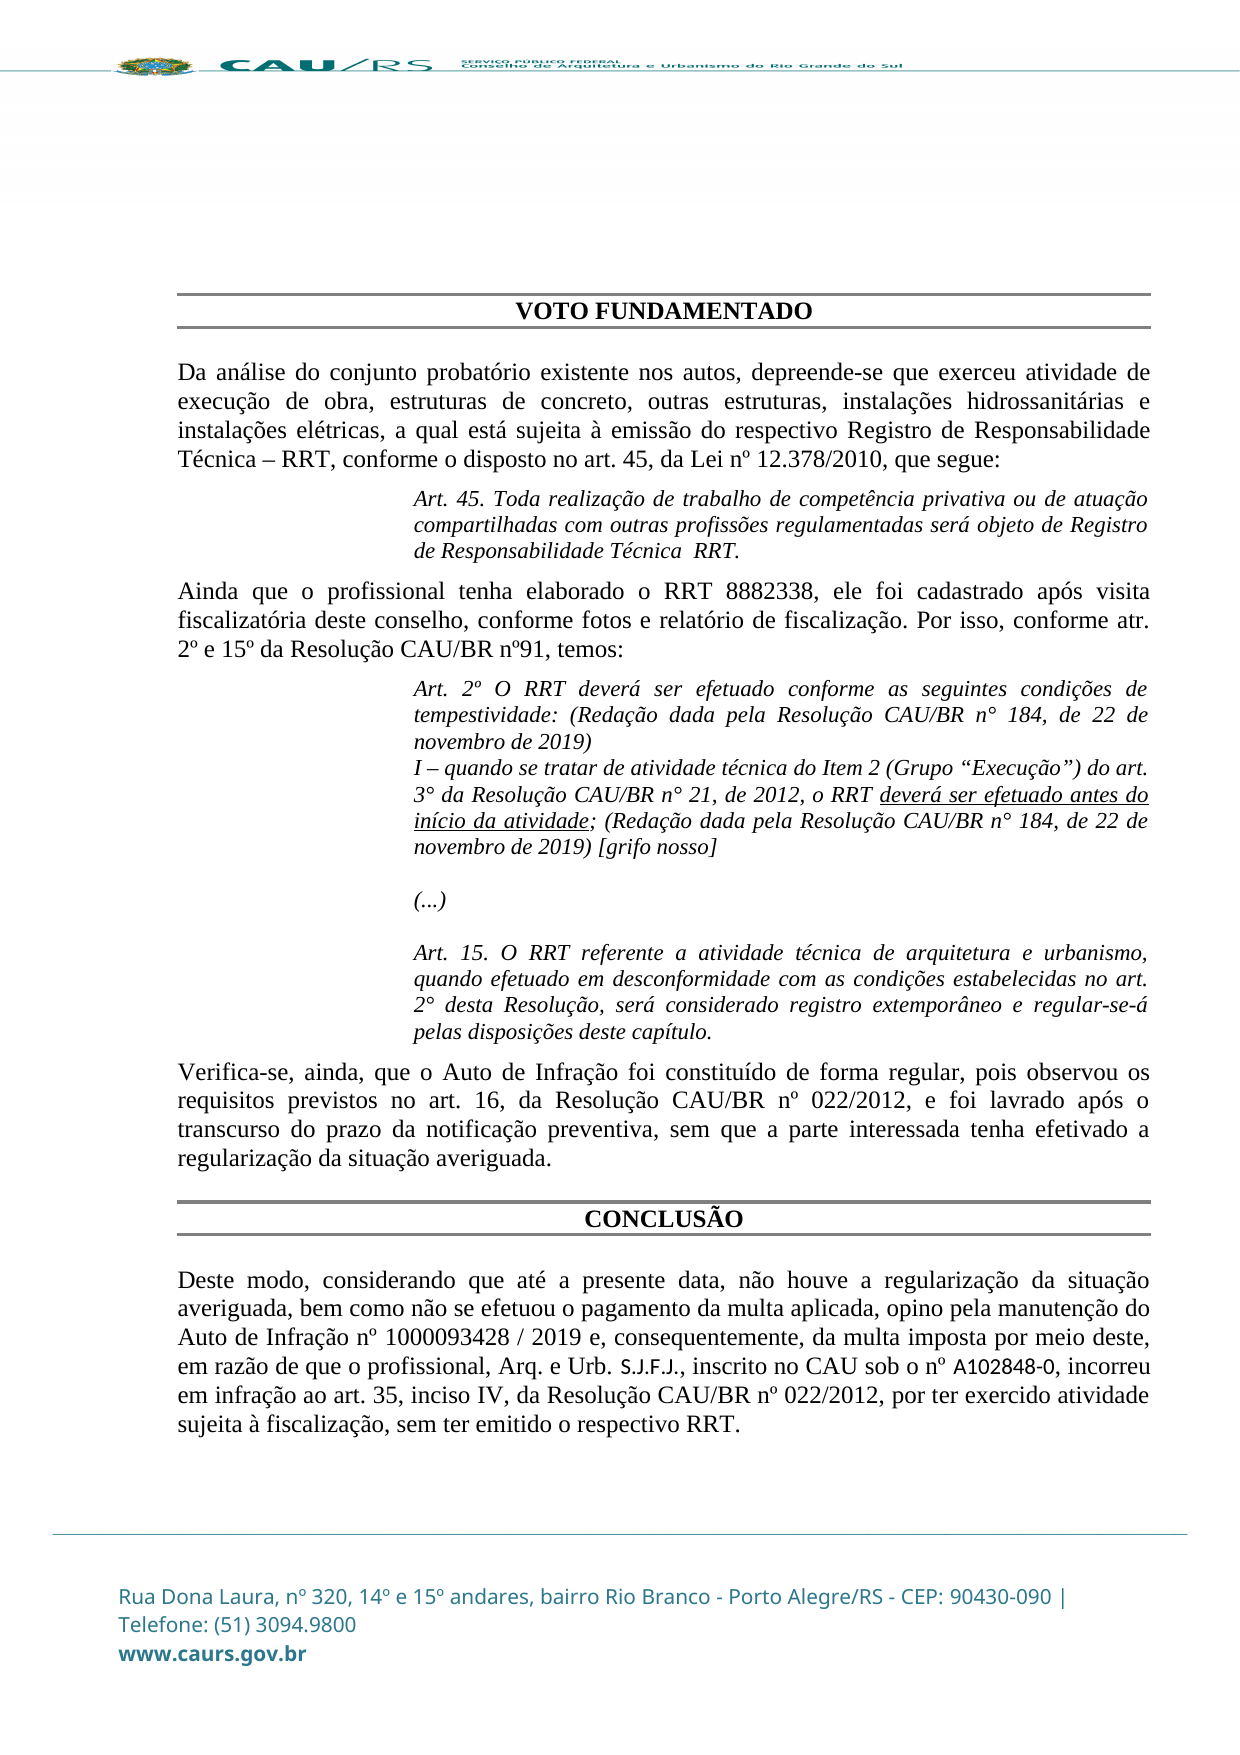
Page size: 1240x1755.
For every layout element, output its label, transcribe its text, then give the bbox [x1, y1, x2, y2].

text I – quando se tratar de atividade técnica do Item 2 (Grupo “Execução”) do art. 3° da Resolução CAU/BR n° 21, de 2012, o RRT deverá ser efetuado antes do início da atividade; (Redação dada pela Resolução CAU/BR n° 184, de 22 de novembro de 2019) [grifo nosso] [413, 754, 1151, 860]
table_header CONCLUSÃO [177, 1204, 1151, 1233]
text Art. 2º O RRT deverá ser efetuado conforme as seguintes condições de tempestividade: (Redação dada pela Resolução CAU/BR n° 184, de 22 de novembro de 2019) [413, 675, 1151, 754]
text Verifica-se, ainda, que o Auto de Infração foi constituído de forma regular, pois observou os requisitos previstos no art. 16, da Resolução CAU/BR nº 022/2012, e foi lavrado após o transcurso do prazo da notificação preventiva, sem que a parte interessada tenha efetivado a regularização da situação averiguada. [177, 1057, 1151, 1172]
text Art. 45. Toda realização de trabalho de competência privativa ou de atuação compartilhadas com outras profissões regulamentadas será objeto de Registro de Responsabilidade Técnica ­ RRT. [413, 485, 1151, 564]
table_header VOTO FUNDAMENTADO [177, 296, 1151, 326]
text Deste modo, considerando que até a presente data, não houve a regularização da situação averiguada, bem como não se efetuou o pagamento da multa aplicada, opino pela manutenção do Auto de Infração nº 1000093428 / 2019 e, consequentemente, da multa imposta por meio deste, em razão de que o profissional, Arq. e Urb. S.J.F.J., inscrito no CAU sob o nº A102848-0, incorreu em infração ao art. 35, inciso IV, da Resolução CAU/BR nº 022/2012, por ter exercido atividade sujeita à fiscalização, sem ter emitido o respectivo RRT. [177, 1265, 1151, 1438]
text Da análise do conjunto probatório existente nos autos, depreende-se que exerceu atividade de execução de obra, estruturas de concreto, outras estruturas, instalações hidrossanitárias e instalações elétricas, a qual está sujeita à emissão do respectivo Registro de Responsabilidade Técnica – RRT, conforme o disposto no art. 45, da Lei nº 12.378/2010, que segue: [177, 357, 1151, 472]
text Ainda que o profissional tenha elaborado o RRT 8882338, ele foi cadastrado após visita fiscalizatória deste conselho, conforme fotos e relatório de fiscalização. Por isso, conforme atr. 2º e 15º da Resolução CAU/BR nº91, temos: [177, 576, 1151, 663]
text Art. 15. O RRT referente a atividade técnica de arquitetura e urbanismo, quando efetuado em desconformidade com as condições estabelecidas no art. 2° desta Resolução, será considerado registro extemporâneo e regular-se-á pelas disposições deste capítulo. [413, 939, 1151, 1044]
text (...) [413, 886, 1151, 912]
